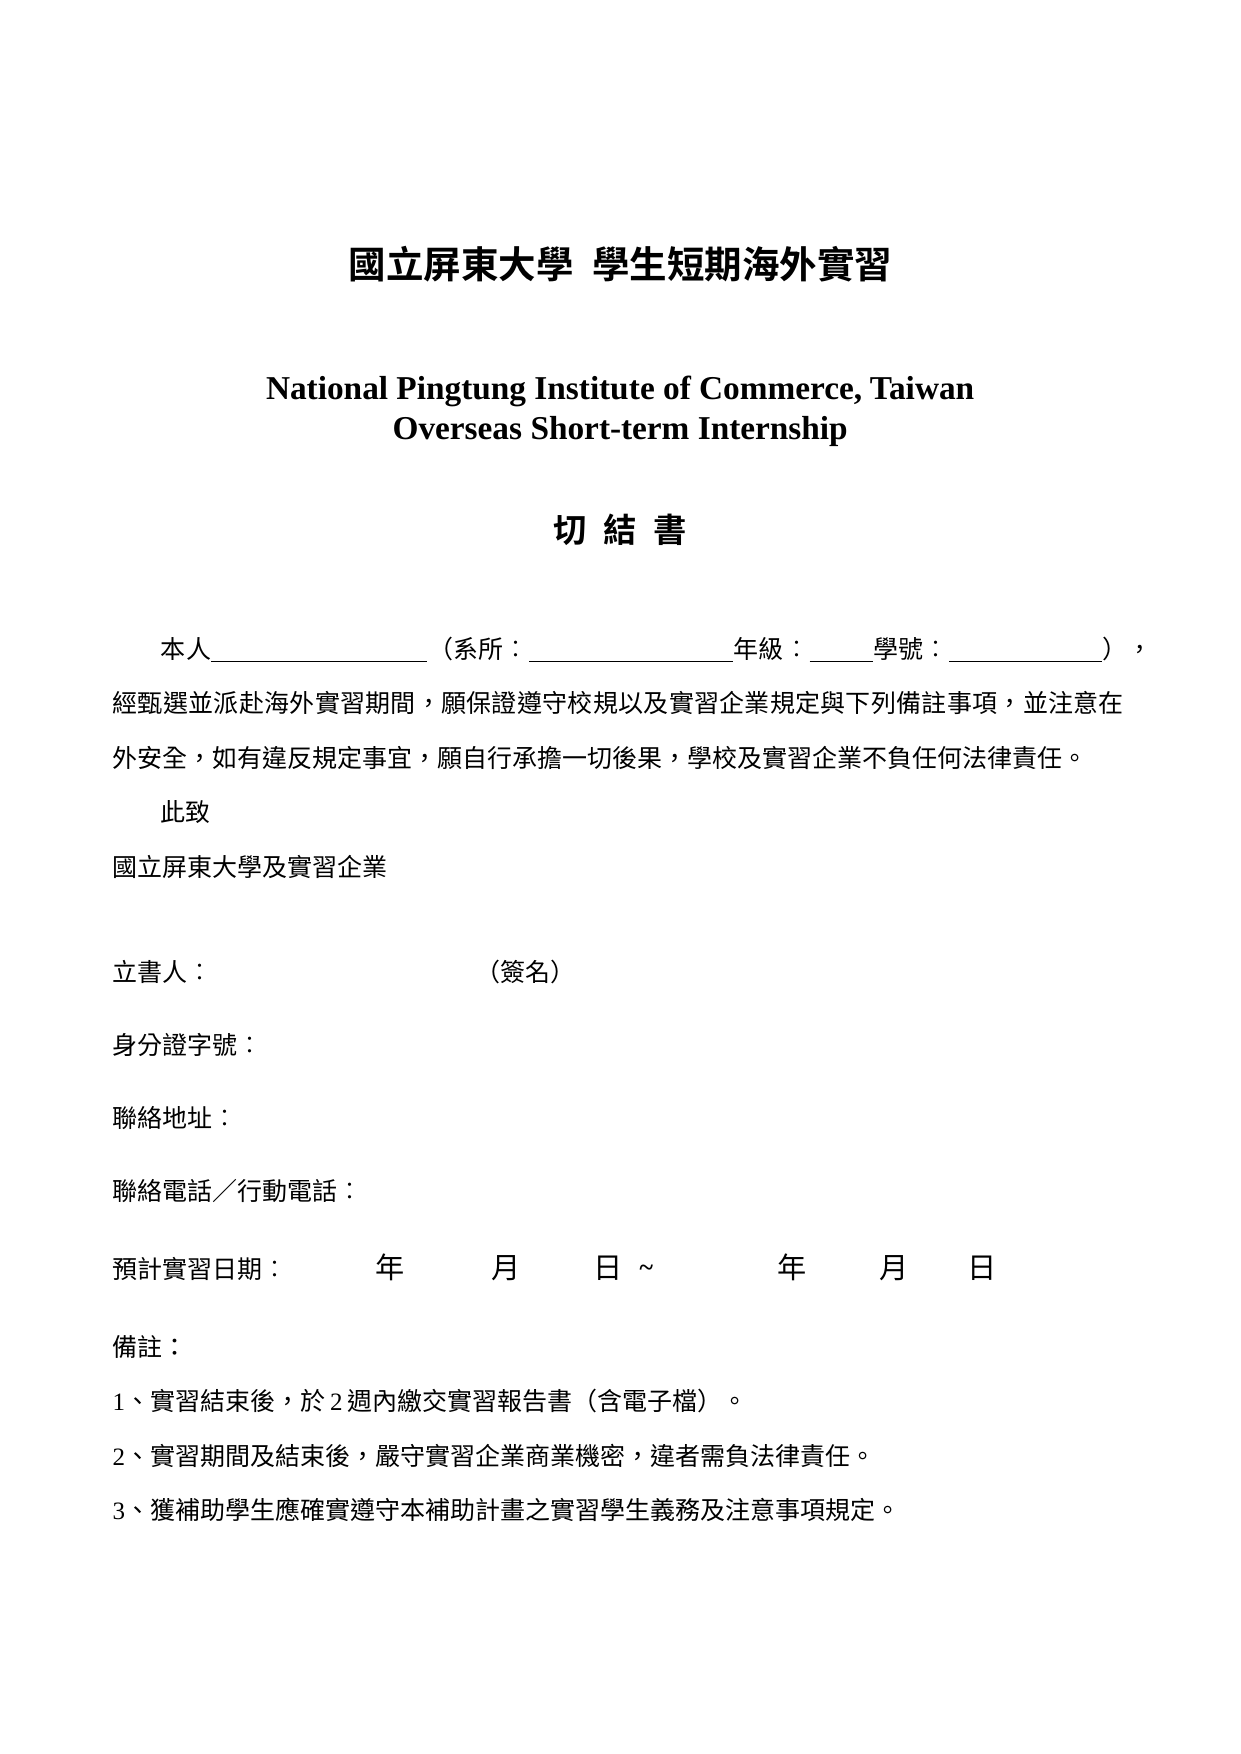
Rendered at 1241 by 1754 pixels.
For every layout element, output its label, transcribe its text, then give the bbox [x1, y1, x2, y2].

text 立書人︰ （簽名） [112, 952, 1128, 989]
text 身分證字號︰ [112, 1026, 1128, 1062]
text 本人 （系所︰ 年級︰ 學號︰ ），經甄選並派赴海外實習期間，願保證遵守校規以及實習企業規定與下列備註事項，並注意在外安全，如有違反規定事宜，願自行承擔一切後果，學校及實習企業不負任何法律責任。 [112, 629, 1128, 774]
text National Pingtung Institute of Commerce, Taiwan [112, 346, 1128, 408]
text 國立屏東大學 學生短期海外實習 [112, 221, 1128, 283]
text 3、獲補助學生應確實遵守本補助計畫之實習學生義務及注意事項規定。 [112, 1490, 1128, 1527]
text 預計實習日期︰ 年 月 日 ~ 年 月 日 [112, 1245, 1128, 1287]
text 聯絡電話／行動電話︰ [112, 1172, 1128, 1208]
text 此致 [112, 793, 1128, 829]
text 2、實習期間及結束後，嚴守實習企業商業機密，違者需負法律責任。 [112, 1436, 1128, 1472]
text 聯絡地址︰ [112, 1099, 1128, 1135]
text 國立屏東大學及實習企業 [112, 847, 1128, 883]
text Overseas Short-term Internship [112, 408, 1128, 447]
text 切 結 書 [112, 504, 1128, 552]
text 備註： [112, 1327, 1128, 1363]
text 1、實習結束後，於2週內繳交實習報告書（含電子檔）。 [112, 1382, 1128, 1418]
